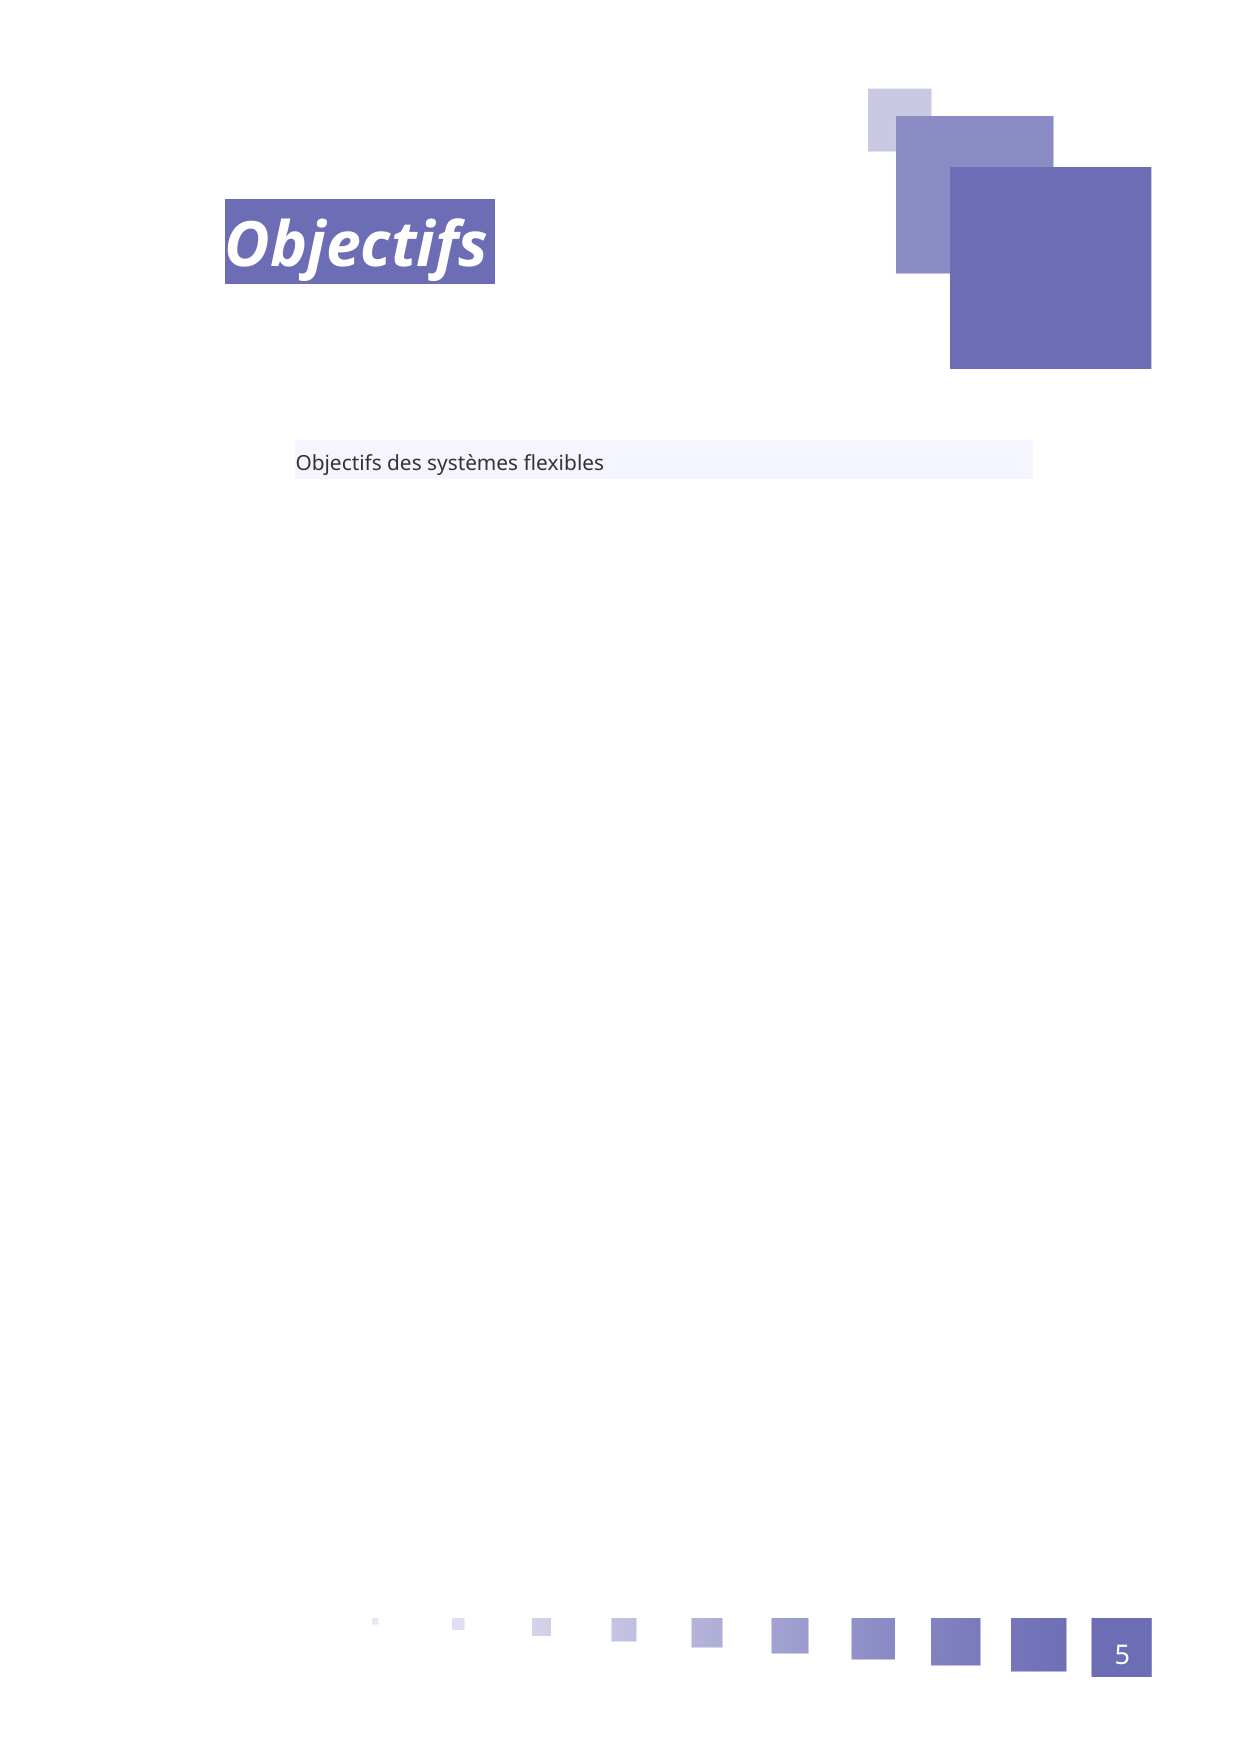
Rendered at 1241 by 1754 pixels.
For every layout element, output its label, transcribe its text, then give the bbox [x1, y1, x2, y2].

text Objectifs des systèmes flexibles [295, 448, 1033, 477]
title Objectifs [495, 199, 868, 284]
picture [351, 88, 1152, 889]
picture [177, 1618, 1152, 1677]
